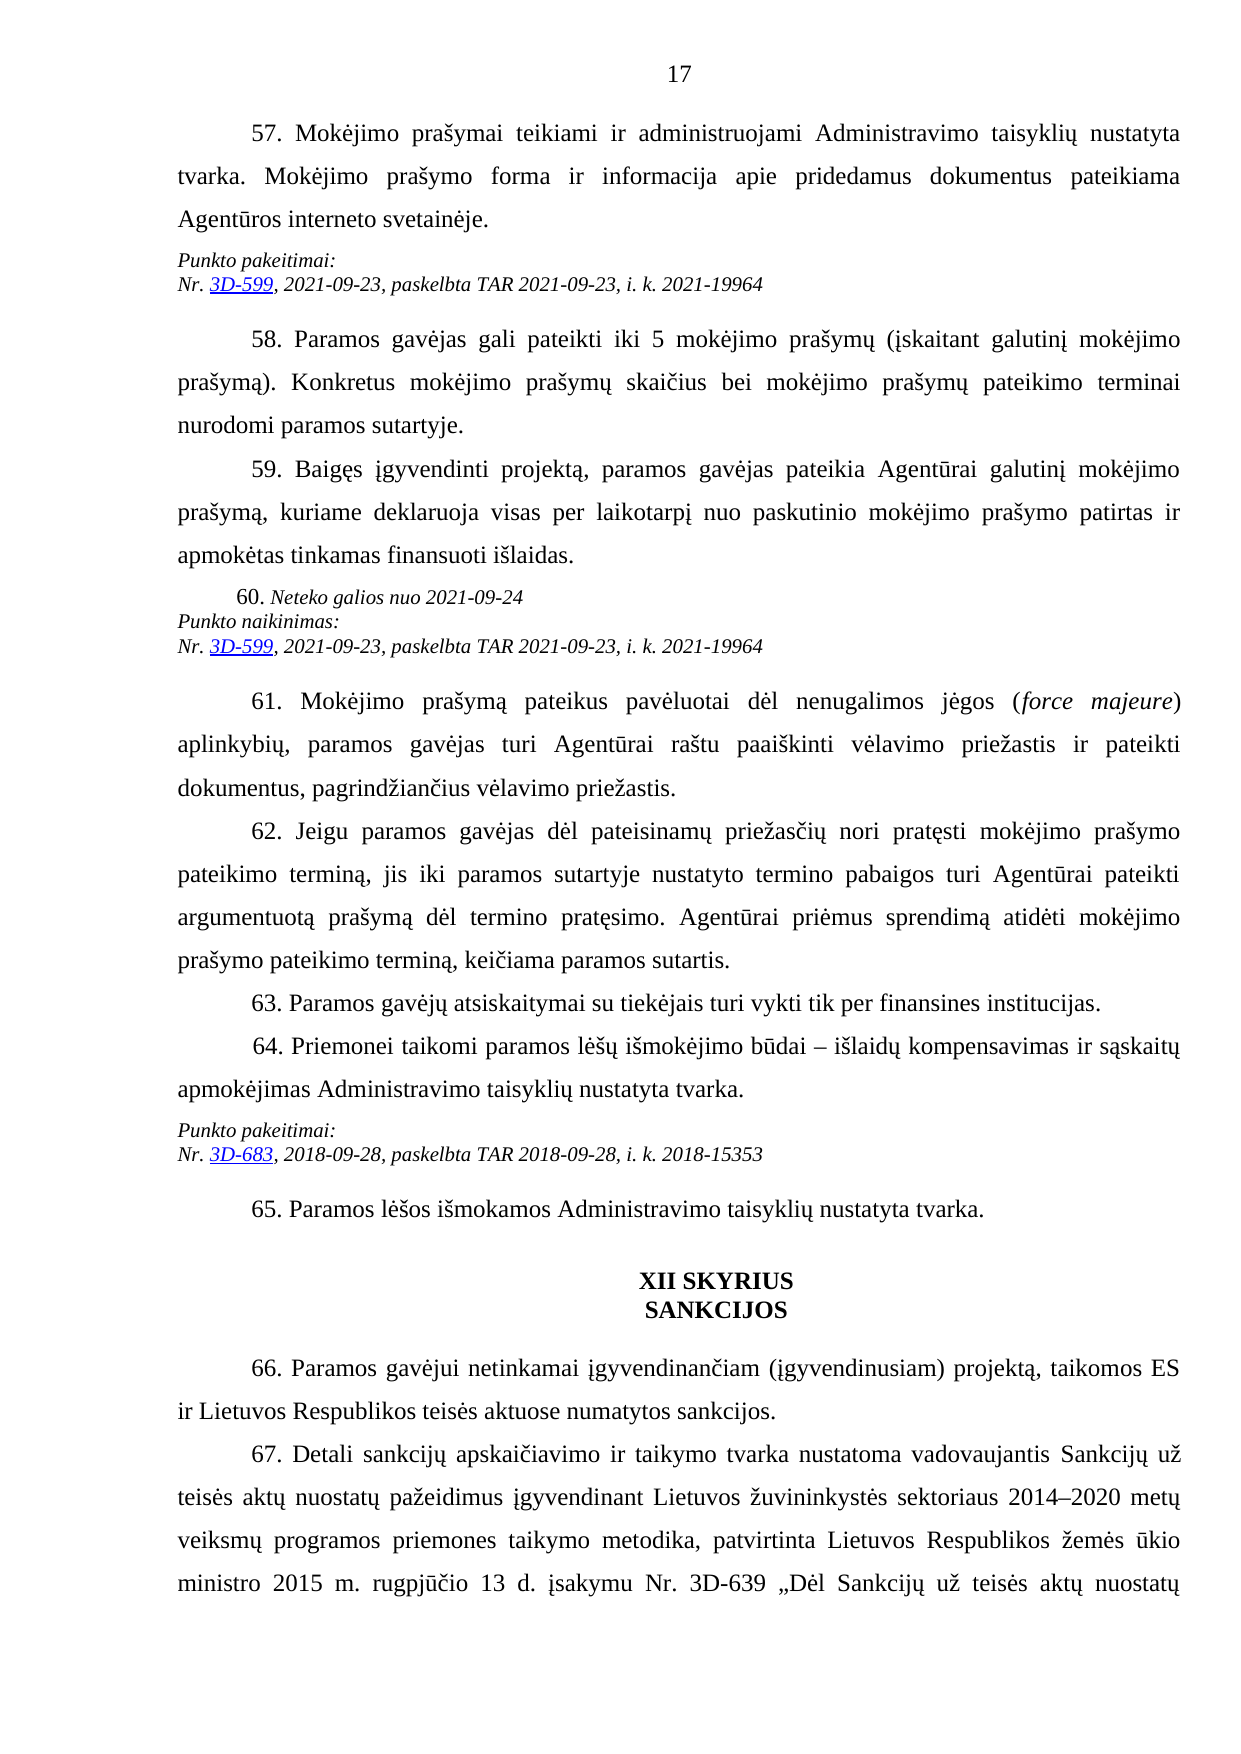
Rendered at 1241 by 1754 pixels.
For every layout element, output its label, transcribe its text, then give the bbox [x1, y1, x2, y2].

text 59. Baigęs įgyvendinti projektą, paramos gavėjas pateikia Agentūrai galutinį mokėjimo prašymą, kuriame deklaruoja visas per laikotarpį nuo paskutinio mokėjimo prašymo patirtas ir apmokėtas tinkamas finansuoti išlaidas. [177, 454, 1181, 569]
text 66. Paramos gavėjui netinkamai įgyvendinančiam (įgyvendinusiam) projektą, taikomos ES ir Lietuvos Respublikos teisės aktuose numatytos sankcijos. [177, 1353, 1181, 1424]
text 67. Detali sankcijų apskaičiavimo ir taikymo tvarka nustatoma vadovaujantis Sankcijų už teisės aktų nuostatų pažeidimus įgyvendinant Lietuvos žuvininkystės sektoriaus 2014–2020 metų veiksmų programos priemones taikymo metodika, patvirtinta Lietuvos Respublikos žemės ūkio ministro 2015 m. rugpjūčio 13 d. įsakymu Nr. 3D-639 „Dėl Sankcijų už teisės aktų nuostatų [177, 1439, 1181, 1597]
text 62. Jeigu paramos gavėjas dėl pateisinamų priežasčių nori pratęsti mokėjimo prašymo pateikimo terminą, jis iki paramos sutartyje nustatyto termino pabaigos turi Agentūrai pateikti argumentuotą prašymą dėl termino pratęsimo. Agentūrai priėmus sprendimą atidėti mokėjimo prašymo pateikimo terminą, keičiama paramos sutartis. [177, 816, 1181, 974]
text 58. Paramos gavėjas gali pateikti iki 5 mokėjimo prašymų (įskaitant galutinį mokėjimo prašymą). Konkretus mokėjimo prašymų skaičius bei mokėjimo prašymų pateikimo terminai nurodomi paramos sutartyje. [177, 324, 1181, 439]
text 65. Paramos lėšos išmokamos Administravimo taisyklių nustatyta tvarka. [177, 1194, 1181, 1223]
text 57. Mokėjimo prašymai teikiami ir administruojami Administravimo taisyklių nustatyta tvarka. Mokėjimo prašymo forma ir informacija apie pridedamus dokumentus pateikiama Agentūros interneto svetainėje. [177, 118, 1181, 233]
text Punkto naikinimas: [177, 609, 1181, 633]
text Nr. 3D-683, 2018-09-28, paskelbta TAR 2018-09-28, i. k. 2018-15353 [177, 1142, 1181, 1166]
text Punkto pakeitimai: [177, 1118, 1181, 1142]
text Nr. 3D-599, 2021-09-23, paskelbta TAR 2021-09-23, i. k. 2021-19964 [177, 633, 1181, 658]
text 63. Paramos gavėjų atsiskaitymai su tiekėjais turi vykti tik per finansines institucijas. [177, 988, 1181, 1017]
text 61. Mokėjimo prašymą pateikus pavėluotai dėl nenugalimos jėgos (force majeure) aplinkybių, paramos gavėjas turi Agentūrai raštu paaiškinti vėlavimo priežastis ir pateikti dokumentus, pagrindžiančius vėlavimo priežastis. [177, 686, 1181, 801]
text SANKCIJOS [177, 1295, 1181, 1324]
text Nr. 3D-599, 2021-09-23, paskelbta TAR 2021-09-23, i. k. 2021-19964 [177, 272, 1181, 296]
text Punkto pakeitimai: [177, 247, 1181, 272]
text 60. Neteko galios nuo 2021-09-24 [177, 583, 1181, 609]
text 64. Priemonei taikomi paramos lėšų išmokėjimo būdai – išlaidų kompensavimas ir sąskaitų apmokėjimas Administravimo taisyklių nustatyta tvarka. [177, 1031, 1181, 1103]
text XII SKYRIUS [177, 1266, 1181, 1295]
